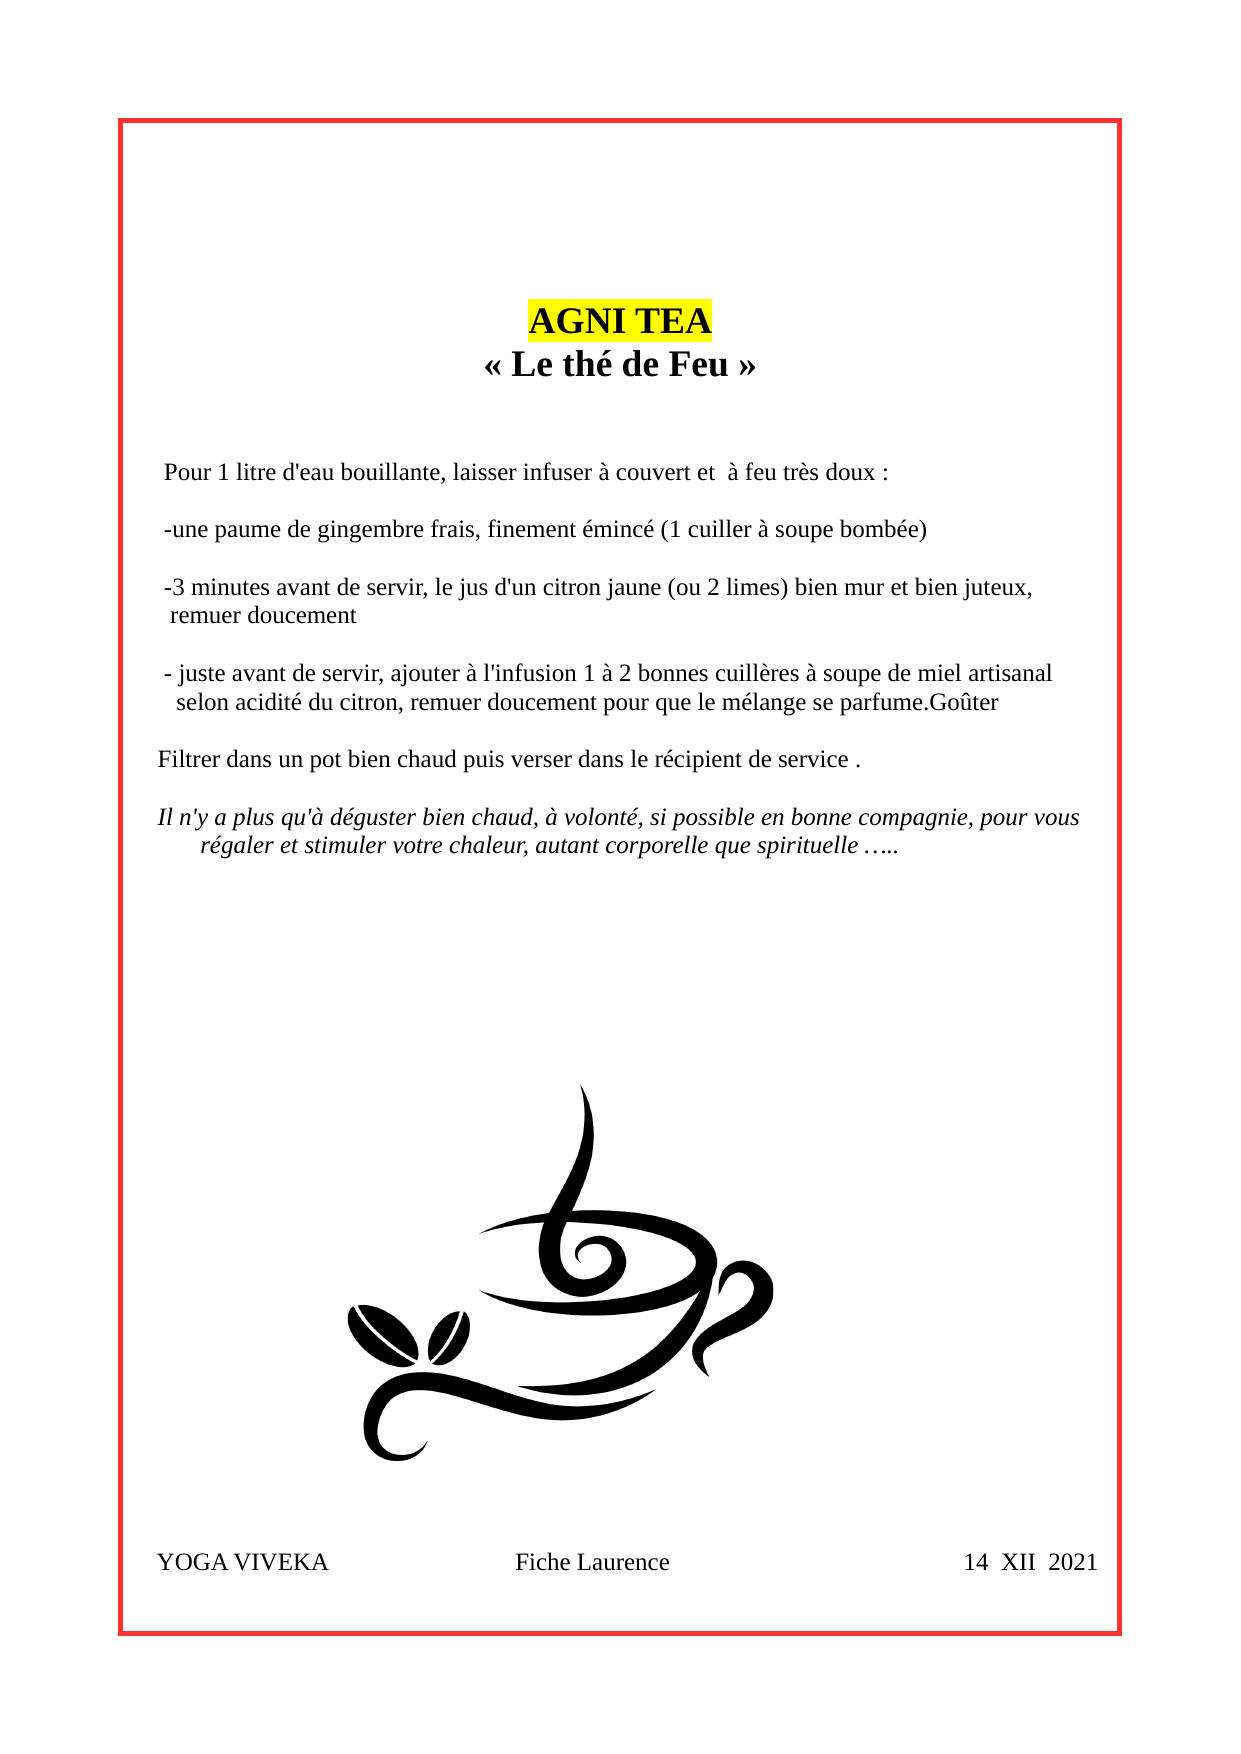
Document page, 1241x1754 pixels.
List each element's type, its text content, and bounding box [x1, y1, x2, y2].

text Il n'y a plus qu'à déguster bien chaud, à volonté, si possible en bonne compagnie, pour vous régaler et stimuler votre chaleur, autant corporelle que spirituelle ….. [126, 802, 1114, 859]
text YOGA VIVEKA Fiche Laurence 14 XII 2021 [126, 1547, 1114, 1576]
text Filtrer dans un pot bien chaud puis verser dans le récipient de service . [126, 744, 1114, 773]
text Pour 1 litre d'eau bouillante, laisser infuser à couvert et à feu très doux : [126, 457, 1114, 486]
text AGNI TEA [126, 299, 1114, 342]
text selon acidité du citron, remuer doucement pour que le mélange se parfume.Goûter [126, 687, 1114, 716]
text - juste avant de servir, ajouter à l'infusion 1 à 2 bonnes cuillères à soupe de miel artisanal [126, 658, 1114, 687]
text -3 minutes avant de servir, le jus d'un citron jaune (ou 2 limes) bien mur et bien juteux, [126, 572, 1114, 601]
picture [347, 1084, 774, 1461]
text -une paume de gingembre frais, finement émincé (1 cuiller à soupe bombée) [126, 514, 1114, 543]
text remuer doucement [126, 601, 1114, 629]
text « Le thé de Feu » [126, 342, 1114, 385]
